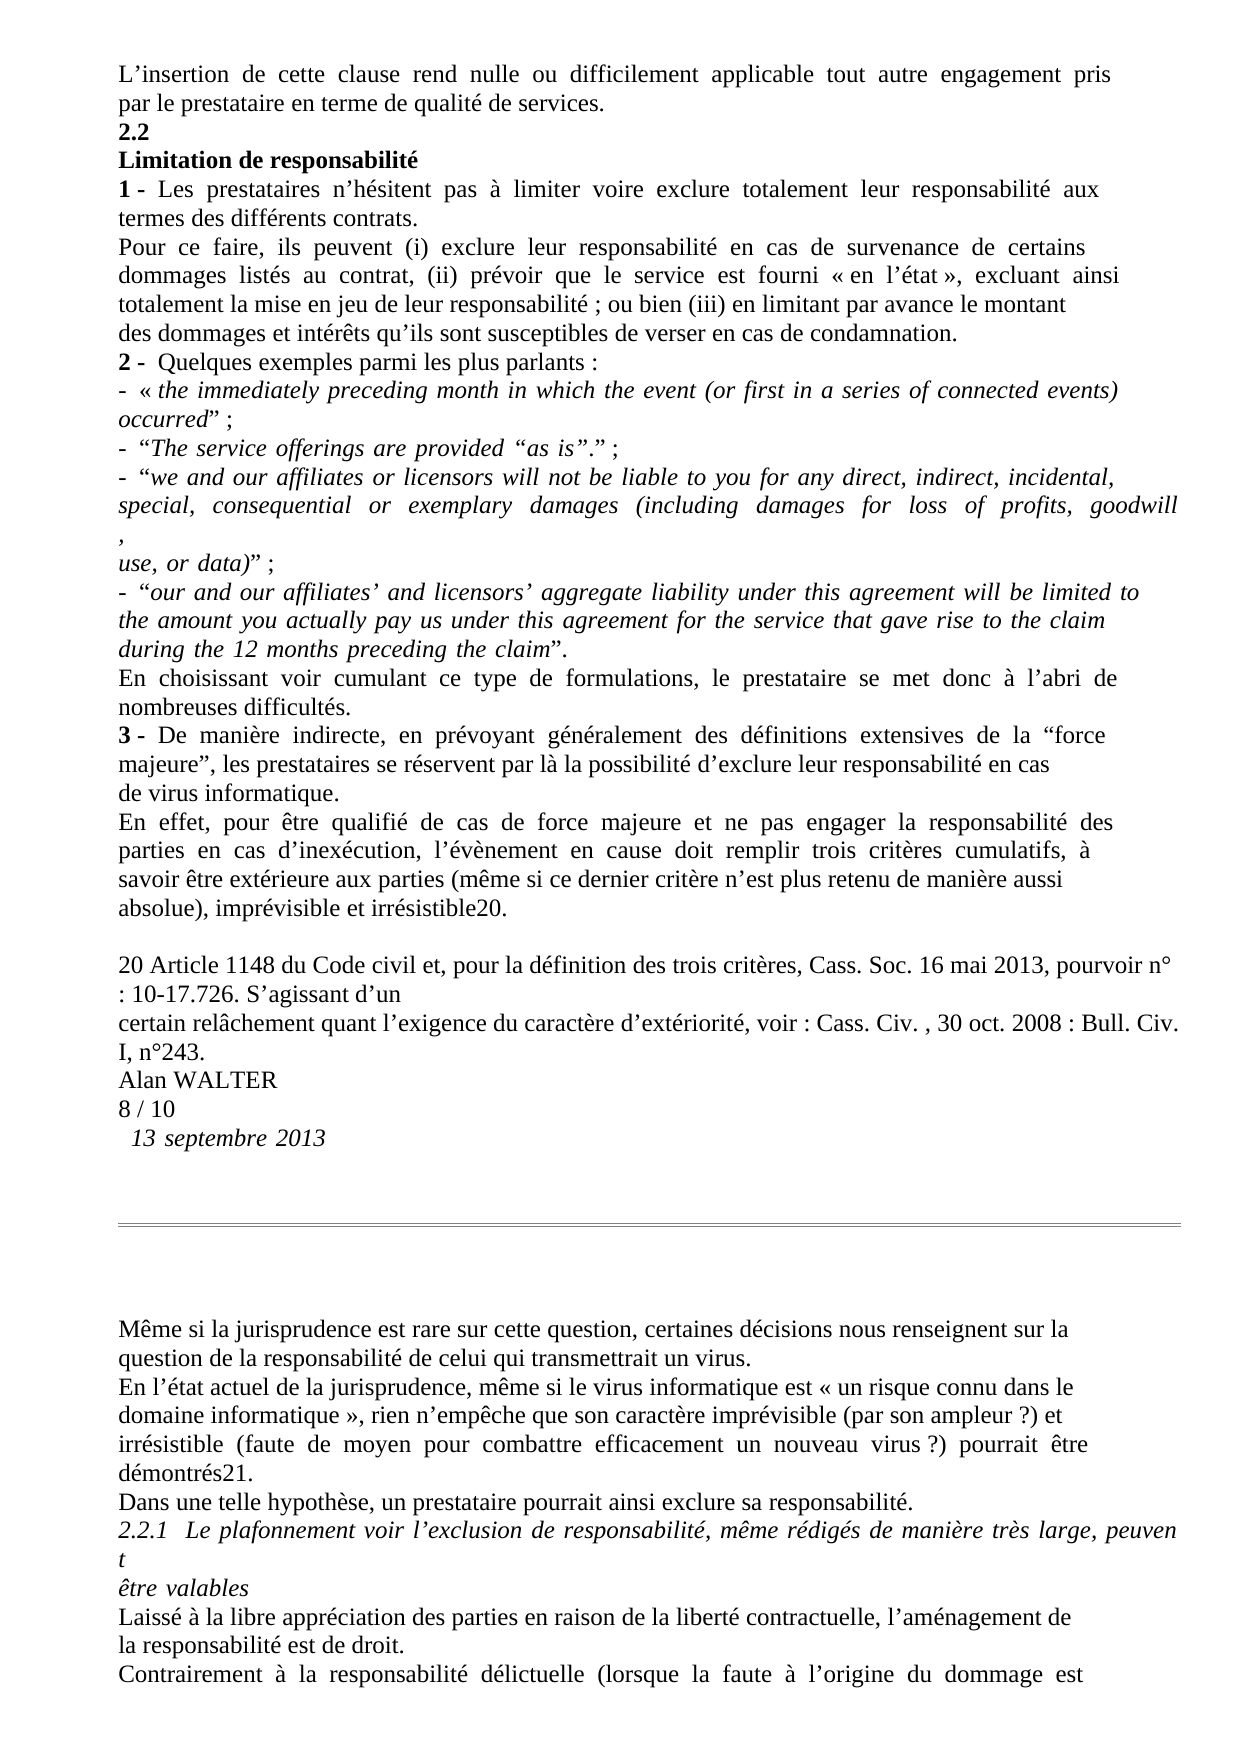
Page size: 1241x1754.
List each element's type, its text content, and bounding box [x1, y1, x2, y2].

text Même si la jurisprudence est rare sur cette question, certaines décisions nous renseignent sur la question de la responsabilité de celui qui transmettrait un virus. En l’état actuel de la jurisprudence, même si le virus informatique est « un risque connu dans le domaine informatique », rien n’empêche que son caractère imprévisible (par son ampleur ?) et irrésistible (faute de moyen pour combattre efficacement un nouveau virus ?) pourrait être démontrés21. Dans une telle hypothèse, un prestataire pourrait ainsi exclure sa responsabilité. 2.2.1 Le plafonnement voir l’exclusion de responsabilité, même rédigés de manière très large, peuvent être valables Laissé à la libre appréciation des parties en raison de la liberté contractuelle, l’aménagement de la responsabilité est de droit. Contrairement à la responsabilité délictuelle (lorsque la faute à l’origine du dommage est [118, 1255, 1181, 1688]
text L’insertion de cette clause rend nulle ou difficilement applicable tout autre engagement pris par le prestataire en terme de qualité de services. 2.2 Limitation de responsabilité 1 - Les prestataires n’hésitent pas à limiter voire exclure totalement leur responsabilité aux termes des différents contrats. Pour ce faire, ils peuvent (i) exclure leur responsabilité en cas de survenance de certains dommages listés au contrat, (ii) prévoir que le service est fourni « en l’état », excluant ainsi totalement la mise en jeu de leur responsabilité ; ou bien (iii) en limitant par avance le montant des dommages et intérêts qu’ils sont susceptibles de verser en cas de condamnation. 2 - Quelques exemples parmi les plus parlants : - « the immediately preceding month in which the event (or first in a series of connected events) occurred” ; - “The service offerings are provided “as is”.” ; - “we and our affiliates or licensors will not be liable to you for any direct, indirect, incidental, special, consequential or exemplary damages (including damages for loss of profits, goodwill, use, or data)” ; - “our and our affiliates’ and licensors’ aggregate liability under this agreement will be limited to the amount you actually pay us under this agreement for the service that gave rise to the claim during the 12 months preceding the claim”. En choisissant voir cumulant ce type de formulations, le prestataire se met donc à l’abri de nombreuses difficultés. 3 - De manière indirecte, en prévoyant généralement des définitions extensives de la “force majeure”, les prestataires se réservent par là la possibilité d’exclure leur responsabilité en cas de virus informatique. En effet, pour être qualifié de cas de force majeure et ne pas engager la responsabilité des parties en cas d’inexécution, l’évènement en cause doit remplir trois critères cumulatifs, à savoir être extérieure aux parties (même si ce dernier critère n’est plus retenu de manière aussi absolue), imprévisible et irrésistible20. 20 Article 1148 du Code civil et, pour la définition des trois critères, Cass. Soc. 16 mai 2013, pourvoir n° : 10-17.726. S’agissant d’un certain relâchement quant l’exigence du caractère d’extériorité, voir : Cass. Civ. , 30 oct. 2008 : Bull. Civ. I, n°243. Alan WALTER 8 / 10 13 septembre 2013 [118, 59, 1181, 1209]
